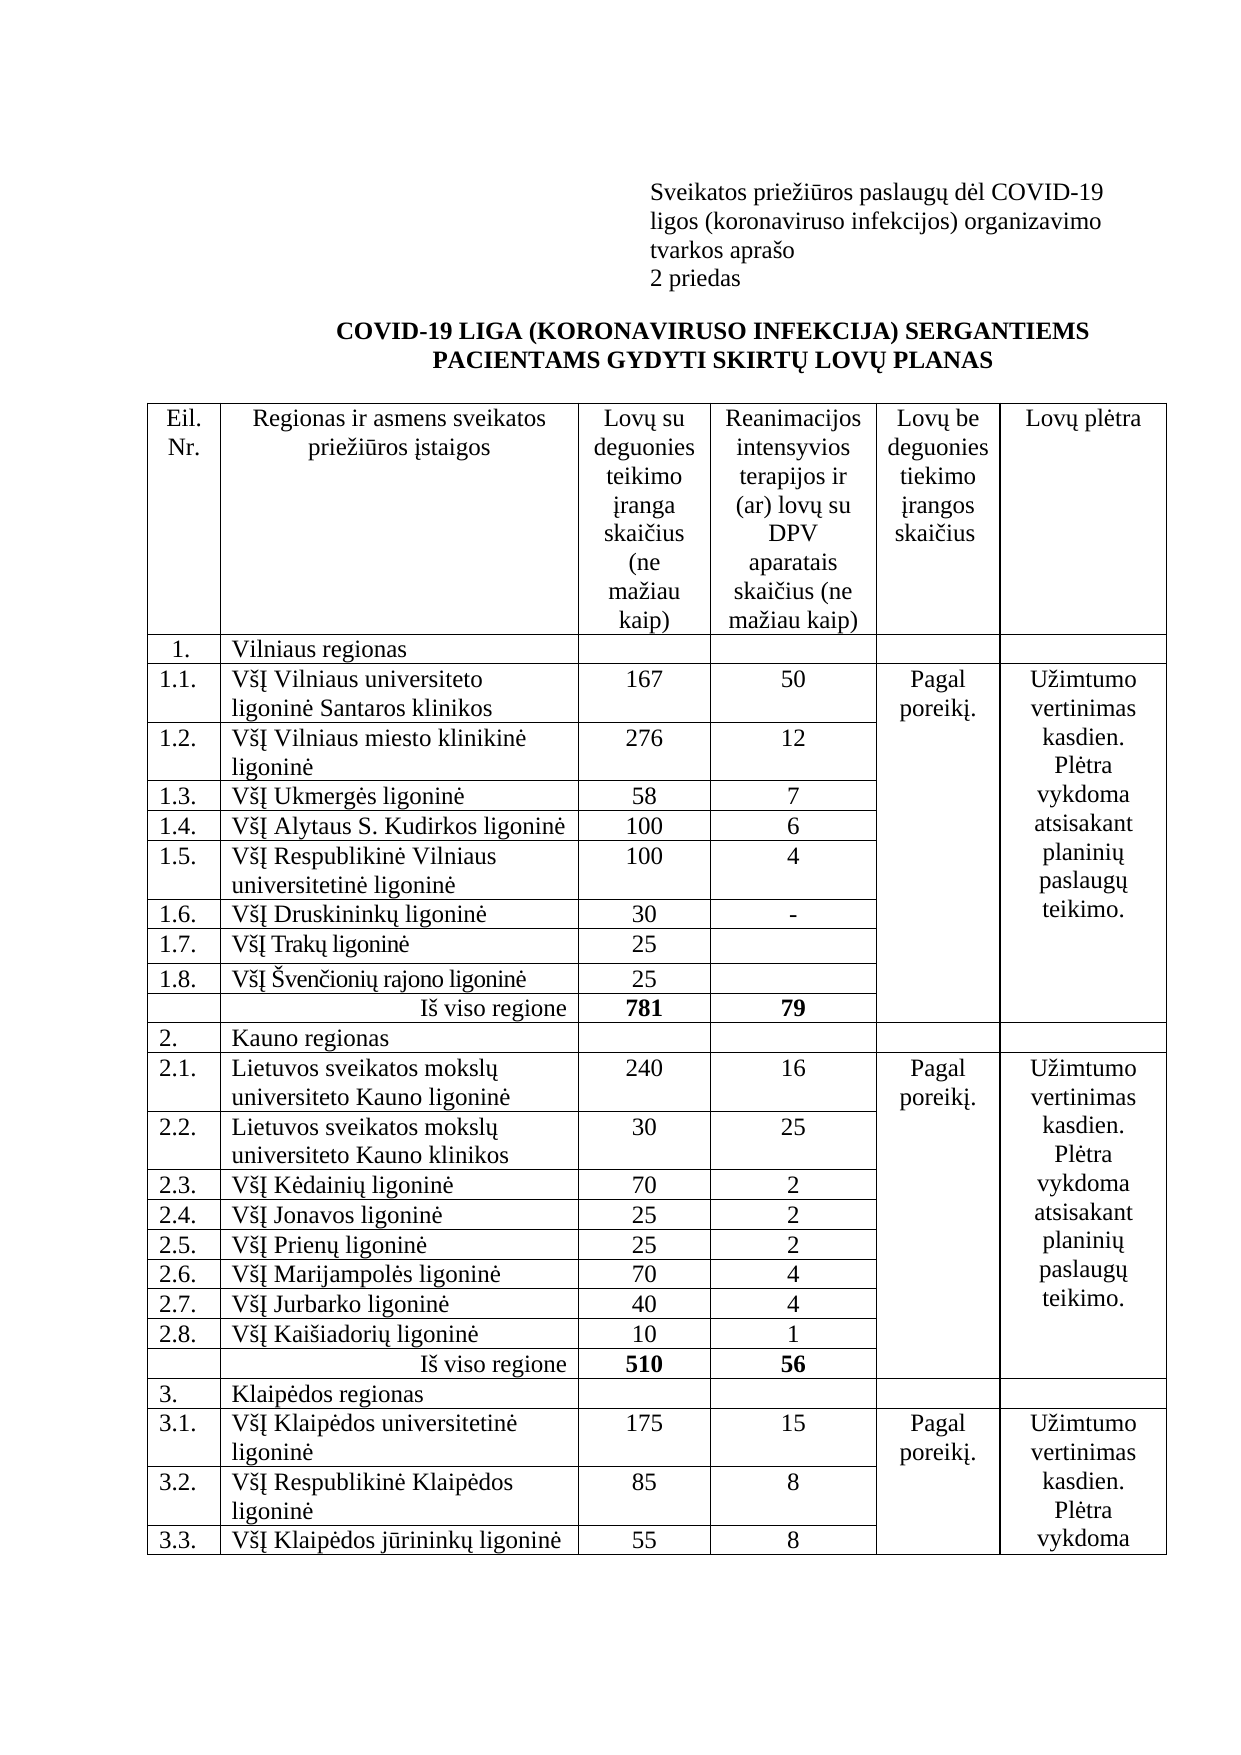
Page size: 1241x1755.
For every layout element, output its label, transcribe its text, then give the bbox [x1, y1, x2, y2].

table_cell 2.2. [148, 1112, 220, 1169]
table_cell [148, 994, 220, 1022]
table_cell Užimtumo vertinimas kasdien. Plėtra vykdoma atsisakant planinių paslaugų teikimo. [1001, 664, 1166, 1022]
table_cell 1.7. [148, 929, 220, 963]
table_cell 40 [579, 1289, 710, 1318]
table_cell [579, 1379, 710, 1407]
table_cell 85 [579, 1467, 710, 1524]
table_cell 15 [711, 1409, 876, 1466]
table_cell 167 [579, 664, 710, 722]
table_cell 6 [711, 811, 876, 840]
table_cell VšĮ Respublikinė Klaipėdos ligoninė [221, 1467, 578, 1524]
text Sveikatos priežiūros paslaugų dėl COVID-19 ligos (koronaviruso infekcijos) organizavimo tvarkos aprašo [650, 177, 1137, 263]
table_header Lovų be deguonies tiekimo įrangos skaičius [877, 404, 999, 633]
table_cell 2. [148, 1023, 220, 1052]
table_header Eil. Nr. [148, 404, 220, 633]
table_cell VšĮ Kaišiadorių ligoninė [221, 1319, 578, 1348]
table_cell [711, 964, 876, 992]
table_cell 1.3. [148, 781, 220, 810]
table_cell 4 [711, 841, 876, 898]
table_cell 100 [579, 811, 710, 840]
table_cell [148, 1349, 220, 1378]
table_cell 240 [579, 1053, 710, 1111]
table_cell 781 [579, 994, 710, 1022]
table_cell VšĮ Druskininkų ligoninė [221, 900, 578, 928]
table_cell Pagal poreikį. [877, 1409, 999, 1554]
table_cell 276 [579, 723, 710, 780]
table_cell 2.7. [148, 1289, 220, 1318]
table_cell 2.3. [148, 1170, 220, 1199]
table_cell 4 [711, 1260, 876, 1288]
table_cell 10 [579, 1319, 710, 1348]
table_cell Užimtumo vertinimas kasdien. Plėtra vykdoma atsisakant planinių paslaugų teikimo. [1001, 1053, 1166, 1378]
table_cell 25 [579, 929, 710, 963]
table_cell 25 [579, 1200, 710, 1229]
text 2 priedas [148, 263, 1137, 292]
table_cell Pagal poreikį. [877, 1053, 999, 1378]
table_cell [711, 635, 876, 663]
table_cell 7 [711, 781, 876, 810]
table_cell VšĮ Marijampolės ligoninė [221, 1260, 578, 1288]
table_cell VšĮ Trakų ligoninė [221, 929, 578, 963]
table_cell 1 [711, 1319, 876, 1348]
table_cell 79 [711, 994, 876, 1022]
table_cell 30 [579, 900, 710, 928]
table_cell VšĮ Vilniaus universiteto ligoninė Santaros klinikos [221, 664, 578, 722]
table_cell 1.4. [148, 811, 220, 840]
table_cell VšĮ Prienų ligoninė [221, 1230, 578, 1258]
table_cell 25 [579, 1230, 710, 1258]
table_cell VšĮ Respublikinė Vilniaus universitetinė ligoninė [221, 841, 578, 898]
table_cell 100 [579, 841, 710, 898]
table_header Reanimacijos intensyvios terapijos ir (ar) lovų su DPV aparatais skaičius (ne mažiau kaip) [711, 404, 876, 633]
table_cell VšĮ Klaipėdos universitetinė ligoninė [221, 1409, 578, 1466]
table_cell 2.6. [148, 1260, 220, 1288]
table_cell 3.1. [148, 1409, 220, 1466]
table_cell 3.2. [148, 1467, 220, 1524]
table_cell 2 [711, 1200, 876, 1229]
table_cell Pagal poreikį. [877, 664, 999, 1022]
table_cell 70 [579, 1260, 710, 1288]
table_cell 8 [711, 1526, 876, 1554]
table_cell [579, 635, 710, 663]
table_cell 16 [711, 1053, 876, 1111]
table_cell 12 [711, 723, 876, 780]
table_header Lovų plėtra [1001, 404, 1166, 633]
table_cell 4 [711, 1289, 876, 1318]
table_cell [877, 1023, 999, 1052]
text COVID-19 LIGA (KORONAVIRUSO INFEKCIJA) SERGANTIEMS PACIENTAMS GYDYTI SKIRTŲ LOVŲ PLANAS [259, 316, 1166, 374]
table_cell 2.1. [148, 1053, 220, 1111]
table_cell 2 [711, 1230, 876, 1258]
table_cell VšĮ Klaipėdos jūrininkų ligoninė [221, 1526, 578, 1554]
table_cell 25 [579, 964, 710, 992]
table_cell 55 [579, 1526, 710, 1554]
table_cell 2.8. [148, 1319, 220, 1348]
table_cell [877, 635, 999, 663]
table_cell [1001, 1379, 1166, 1407]
table_cell [711, 929, 876, 963]
table_cell 2 [711, 1170, 876, 1199]
table_cell 1.5. [148, 841, 220, 898]
table_cell Užimtumo vertinimas kasdien. Plėtra vykdoma [1001, 1409, 1166, 1554]
table_cell 1.1. [148, 664, 220, 722]
table_cell [1001, 635, 1166, 663]
table_header Regionas ir asmens sveikatos priežiūros įstaigos [221, 404, 578, 633]
table_cell 25 [711, 1112, 876, 1169]
table_cell 3. [148, 1379, 220, 1407]
table_cell VšĮ Švenčionių rajono ligoninė [221, 964, 578, 992]
table_cell 70 [579, 1170, 710, 1199]
table_cell Iš viso regione [221, 1349, 578, 1378]
table_cell 58 [579, 781, 710, 810]
table_cell [877, 1379, 999, 1407]
table_header Lovų su deguonies teikimo įranga skaičius (ne mažiau kaip) [579, 404, 710, 633]
table_cell VšĮ Alytaus S. Kudirkos ligoninė [221, 811, 578, 840]
table_cell VšĮ Vilniaus miesto klinikinė ligoninė [221, 723, 578, 780]
table_cell 1.2. [148, 723, 220, 780]
table_cell VšĮ Jonavos ligoninė [221, 1200, 578, 1229]
table_cell Kauno regionas [221, 1023, 578, 1052]
table_cell Klaipėdos regionas [221, 1379, 578, 1407]
table_cell 8 [711, 1467, 876, 1524]
table_cell 50 [711, 664, 876, 722]
table_cell VšĮ Jurbarko ligoninė [221, 1289, 578, 1318]
table_cell VšĮ Kėdainių ligoninė [221, 1170, 578, 1199]
table_cell [711, 1379, 876, 1407]
table_cell 56 [711, 1349, 876, 1378]
table_cell Iš viso regione [221, 994, 578, 1022]
table_cell 30 [579, 1112, 710, 1169]
table_cell 175 [579, 1409, 710, 1466]
table_cell [711, 1023, 876, 1052]
table_cell 1.6. [148, 900, 220, 928]
table_cell Lietuvos sveikatos mokslų universiteto Kauno klinikos [221, 1112, 578, 1169]
table_cell Vilniaus regionas [221, 635, 578, 663]
table_cell 2.4. [148, 1200, 220, 1229]
table_cell [1001, 1023, 1166, 1052]
table_cell - [711, 900, 876, 928]
table_cell 1.8. [148, 964, 220, 992]
table_cell 510 [579, 1349, 710, 1378]
table_cell 3.3. [148, 1526, 220, 1554]
table_cell 1. [148, 635, 220, 663]
table_cell [579, 1023, 710, 1052]
table_cell Lietuvos sveikatos mokslų universiteto Kauno ligoninė [221, 1053, 578, 1111]
table_cell VšĮ Ukmergės ligoninė [221, 781, 578, 810]
table_cell 2.5. [148, 1230, 220, 1258]
